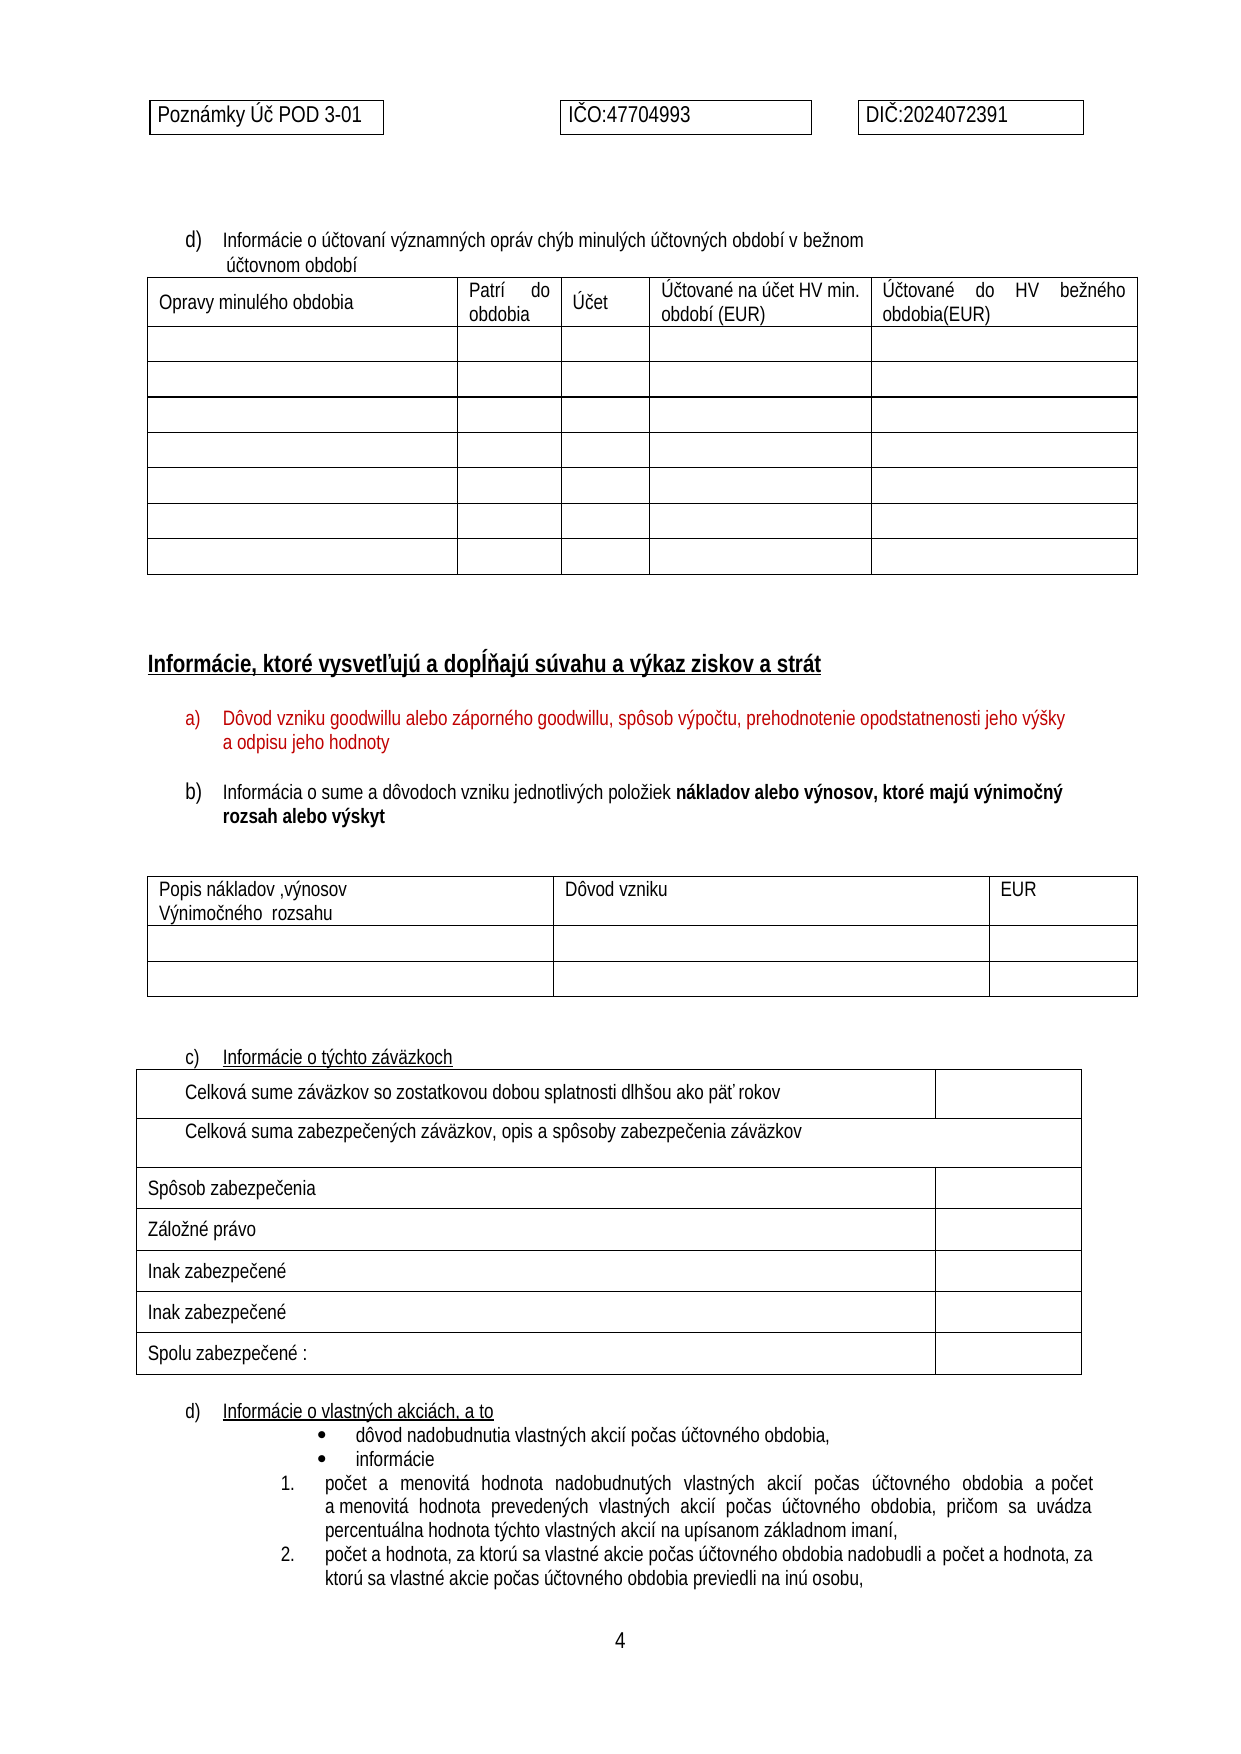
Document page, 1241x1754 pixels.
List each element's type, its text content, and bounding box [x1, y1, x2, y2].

table_cell [650, 433, 871, 467]
table_cell [650, 398, 871, 432]
table_cell Celková suma zabezpečených záväzkov, opis a spôsoby zabezpečenia záväzkov [137, 1119, 1081, 1167]
list Informácie o vlastných akciách, a to [185, 1398, 1093, 1422]
list Dôvod vzniku goodwillu alebo záporného goodwillu, spôsob výpočtu, prehodnotenie opodstatnenosti jeho výšky a odpisu jeho hodnoty [185, 706, 1093, 754]
table_cell [990, 962, 1137, 996]
table_cell [458, 504, 561, 538]
table_header Účtované na účet HV min. období (EUR) [650, 278, 871, 326]
table_cell [650, 327, 871, 361]
table_cell [872, 468, 1137, 503]
table_cell [148, 962, 553, 996]
table_cell [872, 327, 1137, 361]
table_cell [650, 539, 871, 573]
table_cell [562, 362, 649, 396]
list informácie [318, 1446, 1093, 1470]
table_cell Spôsob zabezpečenia [137, 1168, 935, 1208]
table_header Účtované do HV bežného obdobia(EUR) [872, 278, 1137, 326]
table_cell [148, 398, 457, 432]
table_cell Spolu zabezpečené : [137, 1333, 935, 1373]
table_cell [936, 1168, 1081, 1208]
table_header Dôvod vzniku [554, 877, 989, 925]
table_cell [148, 539, 457, 573]
table_header Patrí do obdobia [458, 278, 561, 326]
table_cell [458, 362, 561, 396]
table_cell [936, 1209, 1081, 1249]
table_cell Záložné právo [137, 1209, 935, 1249]
list dôvod nadobudnutia vlastných akcií počas účtovného obdobia, [318, 1422, 1093, 1446]
table_cell [990, 926, 1137, 961]
list Informácie o účtovaní významných opráv chýb minulých účtovných období v bežnom [185, 226, 1093, 253]
list počet a hodnota, za ktorú sa vlastné akcie počas účtovného obdobia nadobudli a počet a hodnota, za ktorú sa vlastné akcie počas účtovného obdobia previedli na inú osobu, [281, 1542, 1093, 1590]
table_cell [148, 468, 457, 503]
table_cell [562, 504, 649, 538]
table_cell [148, 504, 457, 538]
table_cell [458, 539, 561, 573]
table_cell [554, 962, 989, 996]
table_cell [562, 398, 649, 432]
table_cell [936, 1251, 1081, 1291]
table_cell [872, 504, 1137, 538]
table_cell [148, 433, 457, 467]
table_header [936, 1070, 1081, 1118]
table_cell [650, 504, 871, 538]
list Informácia o sume a dôvodoch vzniku jednotlivých položiek nákladov alebo výnosov, ktoré majú výnimočný rozsah alebo výskyt [185, 778, 1093, 828]
table_cell [872, 539, 1137, 573]
list počet a menovitá hodnota nadobudnutých vlastných akcií počas účtovného obdobia a počet a menovitá hodnota prevedených vlastných akcií počas účtovného obdobia, pričom sa uvádza percentuálna hodnota týchto vlastných akcií na upísanom základnom imaní, [281, 1470, 1093, 1542]
table_cell Inak zabezpečené [137, 1292, 935, 1332]
table_cell [458, 327, 561, 361]
table_header EUR [990, 877, 1137, 925]
table_cell [936, 1333, 1081, 1373]
text Informácie, ktoré vysvetľujú a dopĺňajú súvahu a výkaz ziskov a strát [148, 649, 1093, 677]
table_cell [458, 468, 561, 503]
table_cell [148, 362, 457, 396]
text účtovnom období [221, 253, 1093, 277]
table_cell [872, 362, 1137, 396]
table_header Opravy minulého obdobia [148, 278, 457, 326]
table_cell [562, 433, 649, 467]
list Informácie o týchto záväzkoch [185, 1045, 1093, 1069]
table_cell [562, 539, 649, 573]
table_cell [872, 398, 1137, 432]
table_cell [562, 327, 649, 361]
table_cell [650, 468, 871, 503]
table_cell [148, 327, 457, 361]
table_header Účet [562, 278, 649, 326]
table_cell [872, 433, 1137, 467]
table_cell [562, 468, 649, 503]
table_cell [458, 398, 561, 432]
table_cell [458, 433, 561, 467]
table_cell [148, 926, 553, 961]
table_cell [650, 362, 871, 396]
table_header Celková sume záväzkov so zostatkovou dobou splatnosti dlhšou ako päť rokov [137, 1070, 935, 1118]
table_cell Inak zabezpečené [137, 1251, 935, 1291]
table_header Popis nákladov ,výnosov Výnimočného rozsahu [148, 877, 553, 925]
table_cell [554, 926, 989, 961]
table_cell [936, 1292, 1081, 1332]
